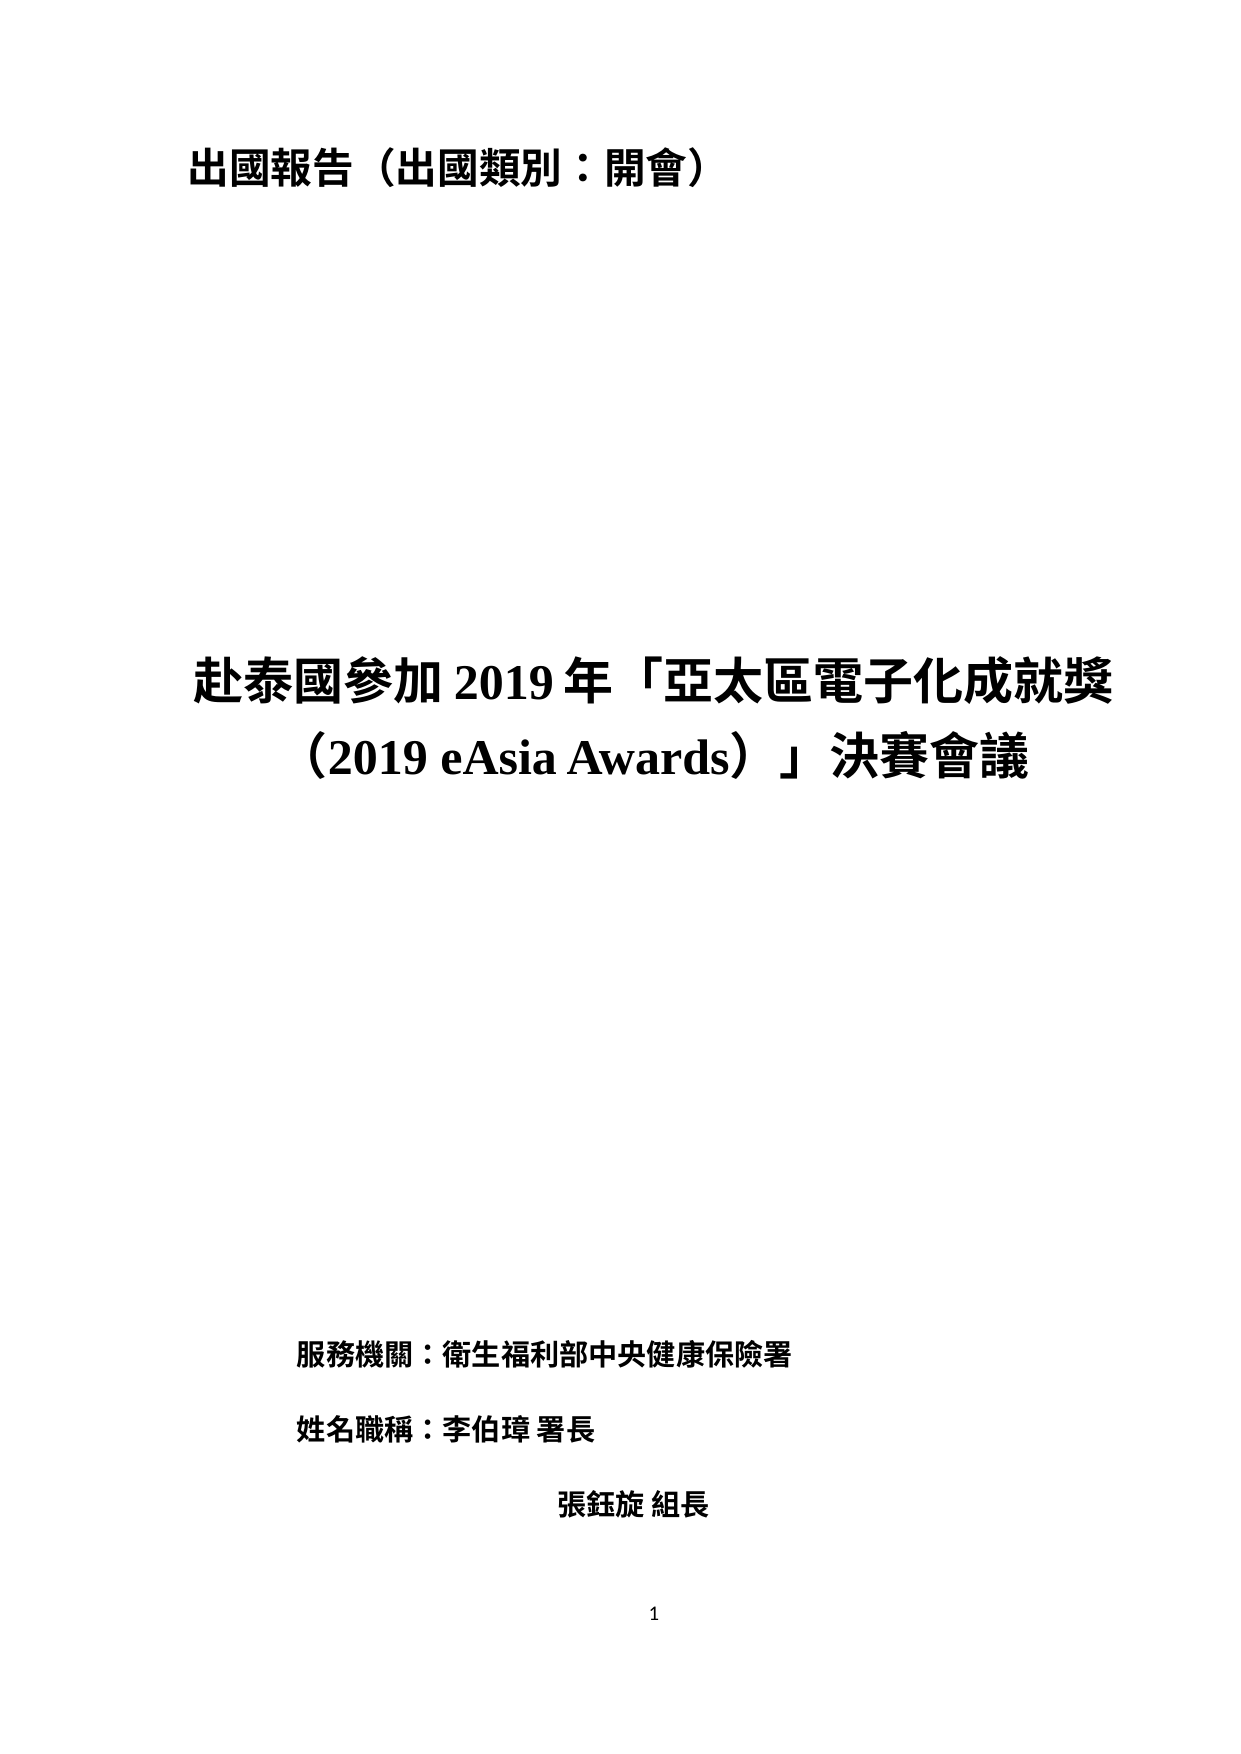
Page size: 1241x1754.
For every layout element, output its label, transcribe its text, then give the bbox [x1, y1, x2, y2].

text 出國報告（出國類別：開會） [187, 128, 1120, 203]
text 赴泰國參加2019年「亞太區電子化成就獎（2019 eAsia Awards）」決賽會議 [187, 640, 1120, 790]
text 姓名職稱：李伯璋 署長 [187, 1390, 1120, 1465]
text 張鈺旋 組長 [557, 1465, 1120, 1540]
text 服務機關：衛生福利部中央健康保險署 [187, 1315, 1120, 1390]
